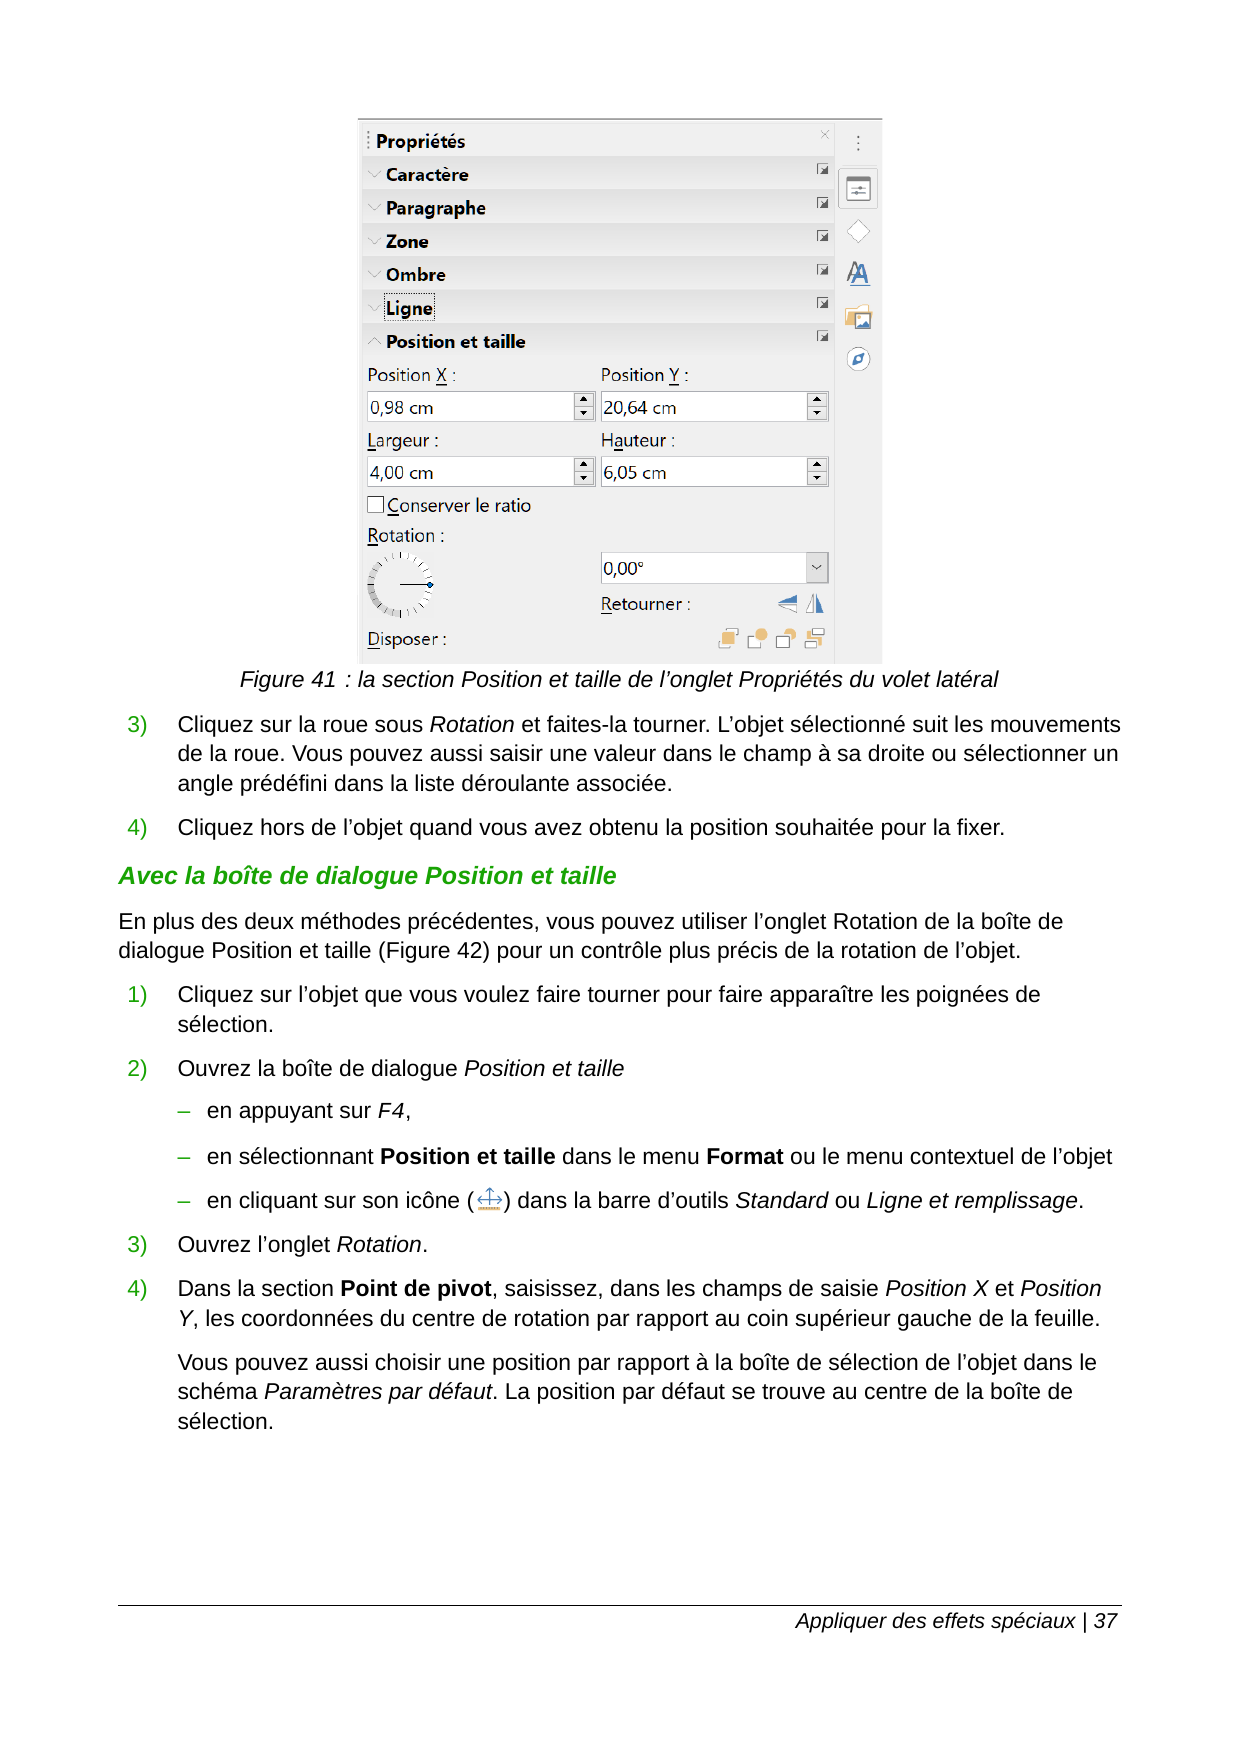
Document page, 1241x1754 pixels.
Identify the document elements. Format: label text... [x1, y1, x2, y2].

list Ouvrez l’onglet Rotation. [148, 1228, 1122, 1258]
text Figure 41 : la section Position et taille de l’onglet Propriétés du volet latéral [118, 663, 1122, 693]
list en sélectionnant Position et taille dans le menu Format ou le menu contextuel de l’objet [177, 1140, 1122, 1169]
list Cliquez sur l’objet que vous voulez faire tourner pour faire apparaître les poignées de sélection. [148, 978, 1122, 1037]
list Vous pouvez aussi choisir une position par rapport à la boîte de sélection de l’objet dans le schéma Paramètres par défaut. La position par défaut se trouve au centre de la boîte de sélection. [148, 1346, 1122, 1434]
list en appuyant sur F4, [177, 1096, 1122, 1125]
list Ouvrez la boîte de dialogue Position et taille [148, 1052, 1122, 1081]
subtitle Avec la boîte de dialogue Position et taille [118, 861, 1122, 890]
picture [357, 118, 883, 664]
list Cliquez hors de l’objet quand vous avez obtenu la position souhaitée pour la fixer. [148, 811, 1122, 840]
text En plus des deux méthodes précédentes, vous pouvez utiliser l’onglet Rotation de la boîte de dialogue Position et taille (Figure 42) pour un contrôle plus précis de la rotation de l’objet. [118, 905, 1122, 964]
list Cliquez sur la roue sous Rotation et faites-la tourner. L’objet sélectionné suit les mouvements de la roue. Vous pouvez aussi saisir une valeur dans le champ à sa droite ou sélectionner un angle prédéfini dans la liste déroulante associée. [148, 707, 1122, 796]
list en cliquant sur son icône () dans la barre d’outils Standard ou Ligne et remplissage. [177, 1184, 1122, 1213]
list Dans la section Point de pivot, saisissez, dans les champs de saisie Position X et Position Y, les coordonnées du centre de rotation par rapport au coin supérieur gauche de la feuille. [148, 1272, 1122, 1331]
